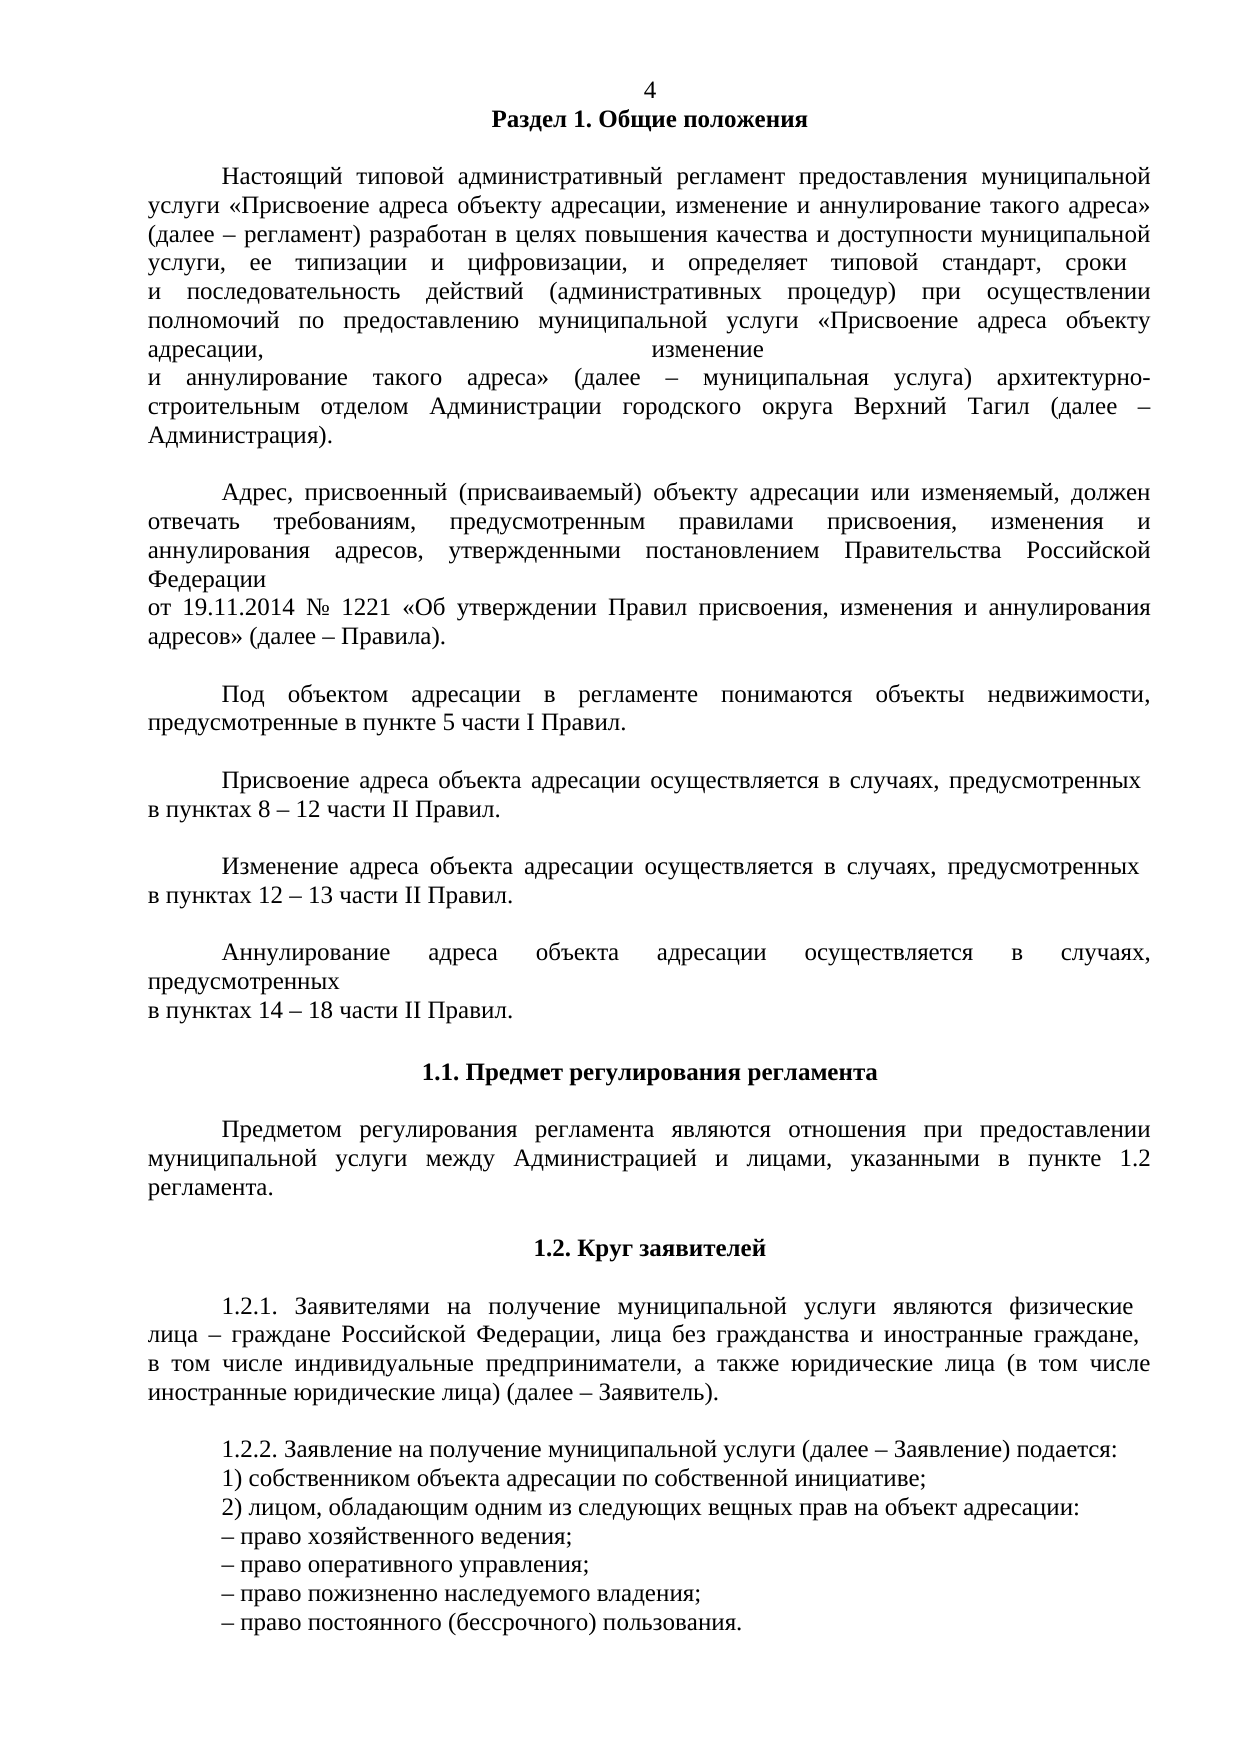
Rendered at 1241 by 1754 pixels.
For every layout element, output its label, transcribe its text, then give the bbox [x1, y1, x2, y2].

text Под объектом адресации в регламенте понимаются объекты недвижимости, предусмотренные в пункте 5 части I Правил. [148, 679, 1152, 736]
text Предметом регулирования регламента являются отношения при предоставлении муниципальной услуги между Администрацией и лицами, указанными в пункте 1.2 регламента. [148, 1114, 1152, 1200]
text Адрес, присвоенный (присваиваемый) объекту адресации или изменяемый, должен отвечать требованиям, предусмотренным правилами присвоения, изменения и аннулирования адресов, утвержденными постановлением Правительства Российской Федерации от 19.11.2014 № 1221 «Об утверждении Правил присвоения, изменения и аннулирования адресов» (далее – Правила). [148, 477, 1152, 650]
subtitle 1.1. Предмет регулирования регламента [148, 1057, 1152, 1085]
text – право хозяйственного ведения; [148, 1521, 1152, 1549]
text Изменение адреса объекта адресации осуществляется в случаях, предусмотренных в пунктах 12 – 13 части II Правил. [148, 851, 1152, 909]
text 1) собственником объекта адресации по собственной инициативе; [148, 1463, 1152, 1492]
text – право пожизненно наследуемого владения; [148, 1578, 1152, 1607]
text – право оперативного управления; [148, 1549, 1152, 1578]
text 1.2.2. Заявление на получение муниципальной услуги (далее – Заявление) подается: [148, 1434, 1152, 1463]
text 2) лицом, обладающим одним из следующих вещных прав на объект адресации: [148, 1492, 1152, 1521]
text Настоящий типовой административный регламент предоставления муниципальной услуги «Присвоение адреса объекту адресации, изменение и аннулирование такого адреса» (далее – регламент) разработан в целях повышения качества и доступности муниципальной услуги, ее типизации и цифровизации, и определяет типовой стандарт, сроки и последовательность действий (административных процедур) при осуществлении полномочий по предоставлению муниципальной услуги «Присвоение адреса объекту адресации, изменение и аннулирование такого адреса» (далее – муниципальная услуга) архитектурно-строительным отделом Администрации городского округа Верхний Тагил (далее – Администрация). [148, 161, 1152, 449]
text – право постоянного (бессрочного) пользования. [148, 1607, 1152, 1636]
text 1.2.1. Заявителями на получение муниципальной услуги являются физические лица – граждане Российской Федерации, лица без гражданства и иностранные граждане, в том числе индивидуальные предприниматели, а также юридические лица (в том числе иностранные юридические лица) (далее – Заявитель). [148, 1291, 1152, 1406]
text Присвоение адреса объекта адресации осуществляется в случаях, предусмотренных в пунктах 8 – 12 части II Правил. [148, 765, 1152, 822]
text Аннулирование адреса объекта адресации осуществляется в случаях, предусмотренных в пунктах 14 – 18 части II Правил. [148, 937, 1152, 1024]
subtitle Раздел 1. Общие положения [148, 104, 1152, 132]
subtitle 1.2. Круг заявителей [148, 1233, 1152, 1262]
